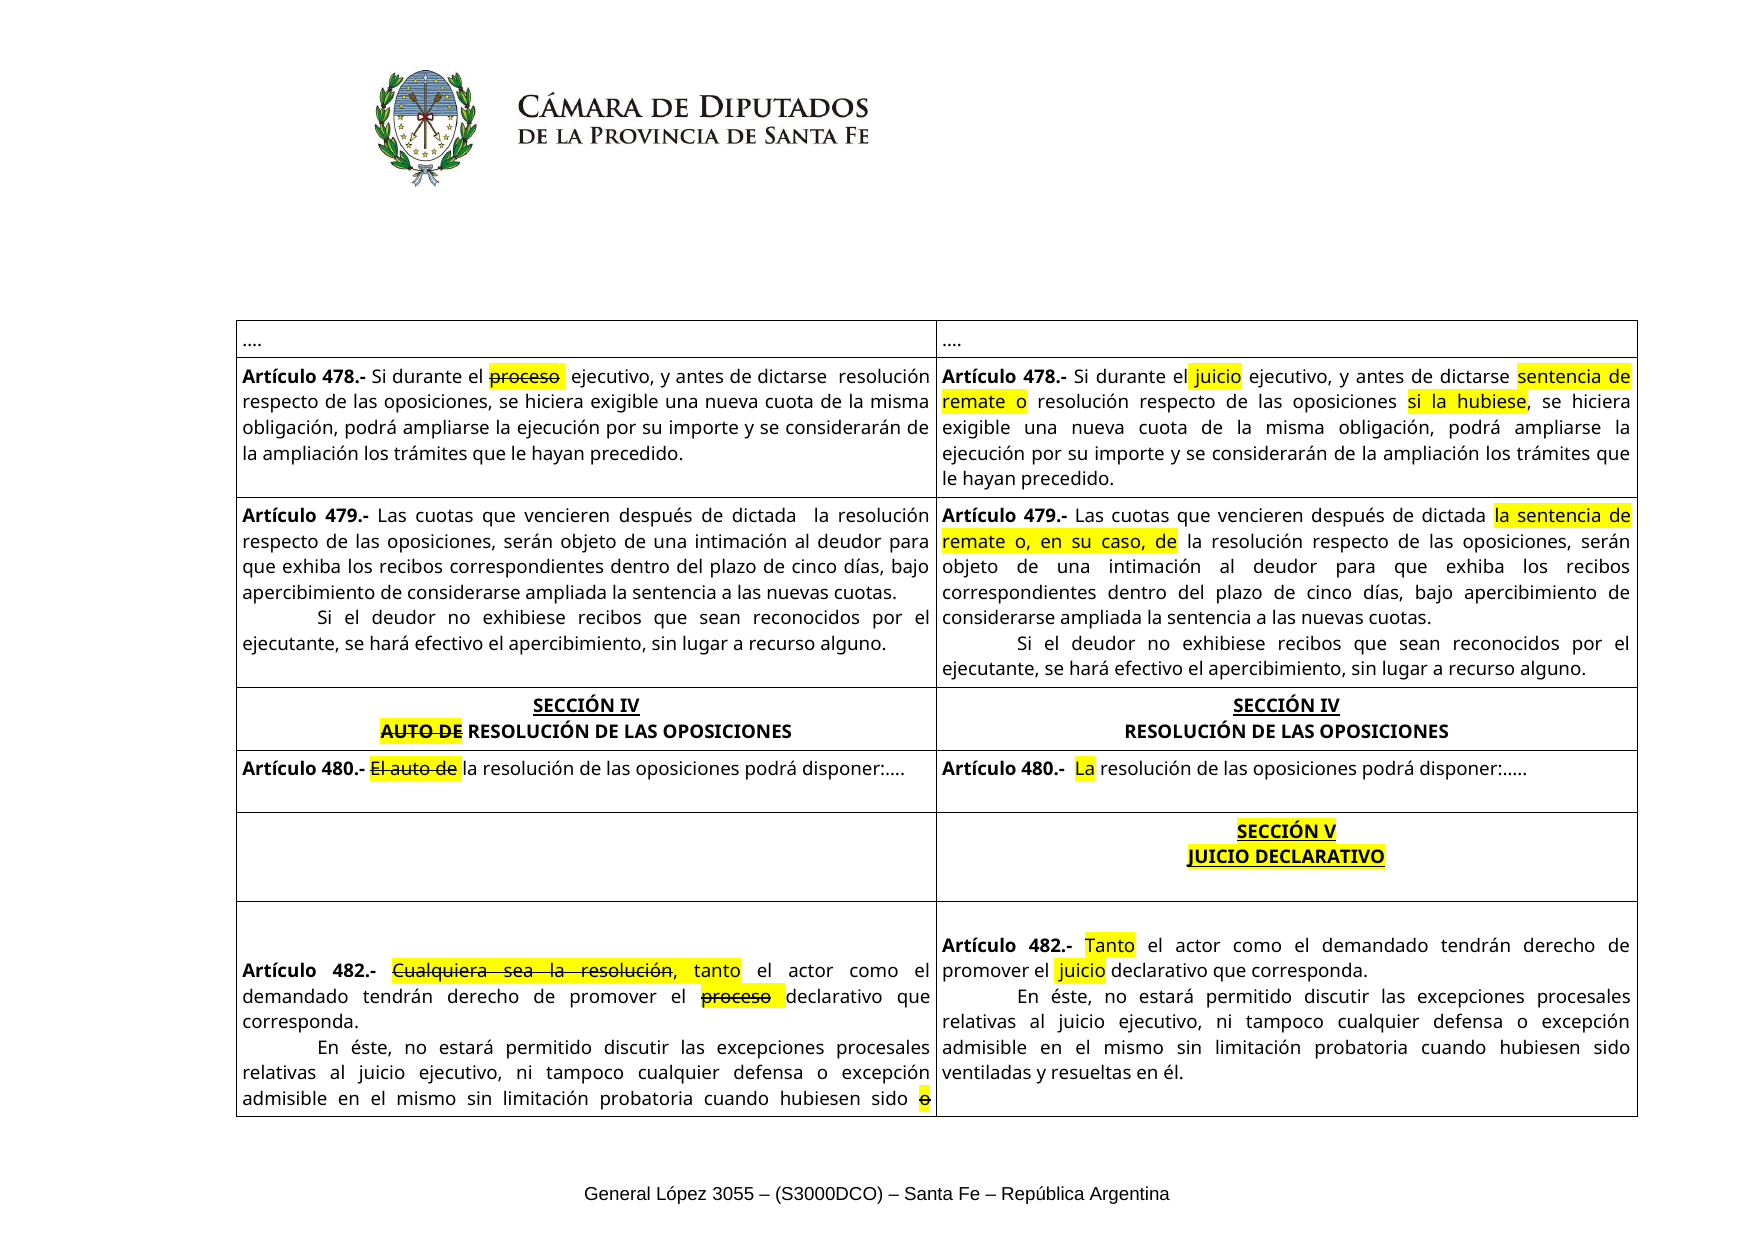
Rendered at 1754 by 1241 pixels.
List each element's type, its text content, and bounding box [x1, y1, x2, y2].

table_cell Artículo 479.- Las cuotas que vencieren después de dictada la sentencia de remate o, en su caso, de la resolución respecto de las oposiciones, serán objeto de una intimación al deudor para que exhiba los recibos correspondientes dentro del plazo de cinco días, bajo apercibimiento de considerarse ampliada la sentencia a las nuevas cuotas. Si el deudor no exhibiese recibos que sean reconocidos por el ejecutante, se hará efectivo el apercibimiento, sin lugar a recurso alguno. [937, 498, 1637, 687]
table_cell SECCIÓN IV RESOLUCIÓN DE LAS OPOSICIONES [937, 688, 1637, 749]
table_cell Artículo 479.- Las cuotas que vencieren después de dictada la resolución respecto de las oposiciones, serán objeto de una intimación al deudor para que exhiba los recibos correspondientes dentro del plazo de cinco días, bajo apercibimiento de considerarse ampliada la sentencia a las nuevas cuotas. Si el deudor no exhibiese recibos que sean reconocidos por el ejecutante, se hará efectivo el apercibimiento, sin lugar a recurso alguno. [237, 498, 936, 687]
table_cell Artículo 478.- Si durante el proceso ejecutivo, y antes de dictarse resolución respecto de las oposiciones, se hiciera exigible una nueva cuota de la misma obligación, podrá ampliarse la ejecución por su importe y se considerarán de la ampliación los trámites que le hayan precedido. [237, 358, 936, 497]
table_cell Artículo 482.- Cualquiera sea la resolución, tanto el actor como el demandado tendrán derecho de promover el proceso declarativo que corresponda. En éste, no estará permitido discutir las excepciones procesales relativas al juicio ejecutivo, ni tampoco cualquier defensa o excepción admisible en el mismo sin limitación probatoria cuando hubiesen sido o [237, 902, 936, 1116]
table_cell …. [937, 321, 1637, 357]
table_cell SECCIÓN V JUICIO DECLARATIVO [937, 813, 1637, 901]
table_cell Artículo 480.- El auto de la resolución de las oposiciones podrá disponer:…. [237, 751, 936, 812]
table_cell Artículo 478.- Si durante el juicio ejecutivo, y antes de dictarse sentencia de remate o resolución respecto de las oposiciones si la hubiese, se hiciera exigible una nueva cuota de la misma obligación, podrá ampliarse la ejecución por su importe y se considerarán de la ampliación los trámites que le hayan precedido. [937, 358, 1637, 497]
picture [374, 70, 869, 191]
table_cell [237, 813, 936, 901]
table_cell …. [237, 321, 936, 357]
table_cell Artículo 482.- Tanto el actor como el demandado tendrán derecho de promover el juicio declarativo que corresponda. En éste, no estará permitido discutir las excepciones procesales relativas al juicio ejecutivo, ni tampoco cualquier defensa o excepción admisible en el mismo sin limitación probatoria cuando hubiesen sido ventiladas y resueltas en él. [937, 902, 1637, 1116]
table_cell SECCIÓN IV AUTO DE RESOLUCIÓN DE LAS OPOSICIONES [237, 688, 936, 749]
table_cell Artículo 480.- La resolución de las oposiciones podrá disponer:….. [937, 751, 1637, 812]
